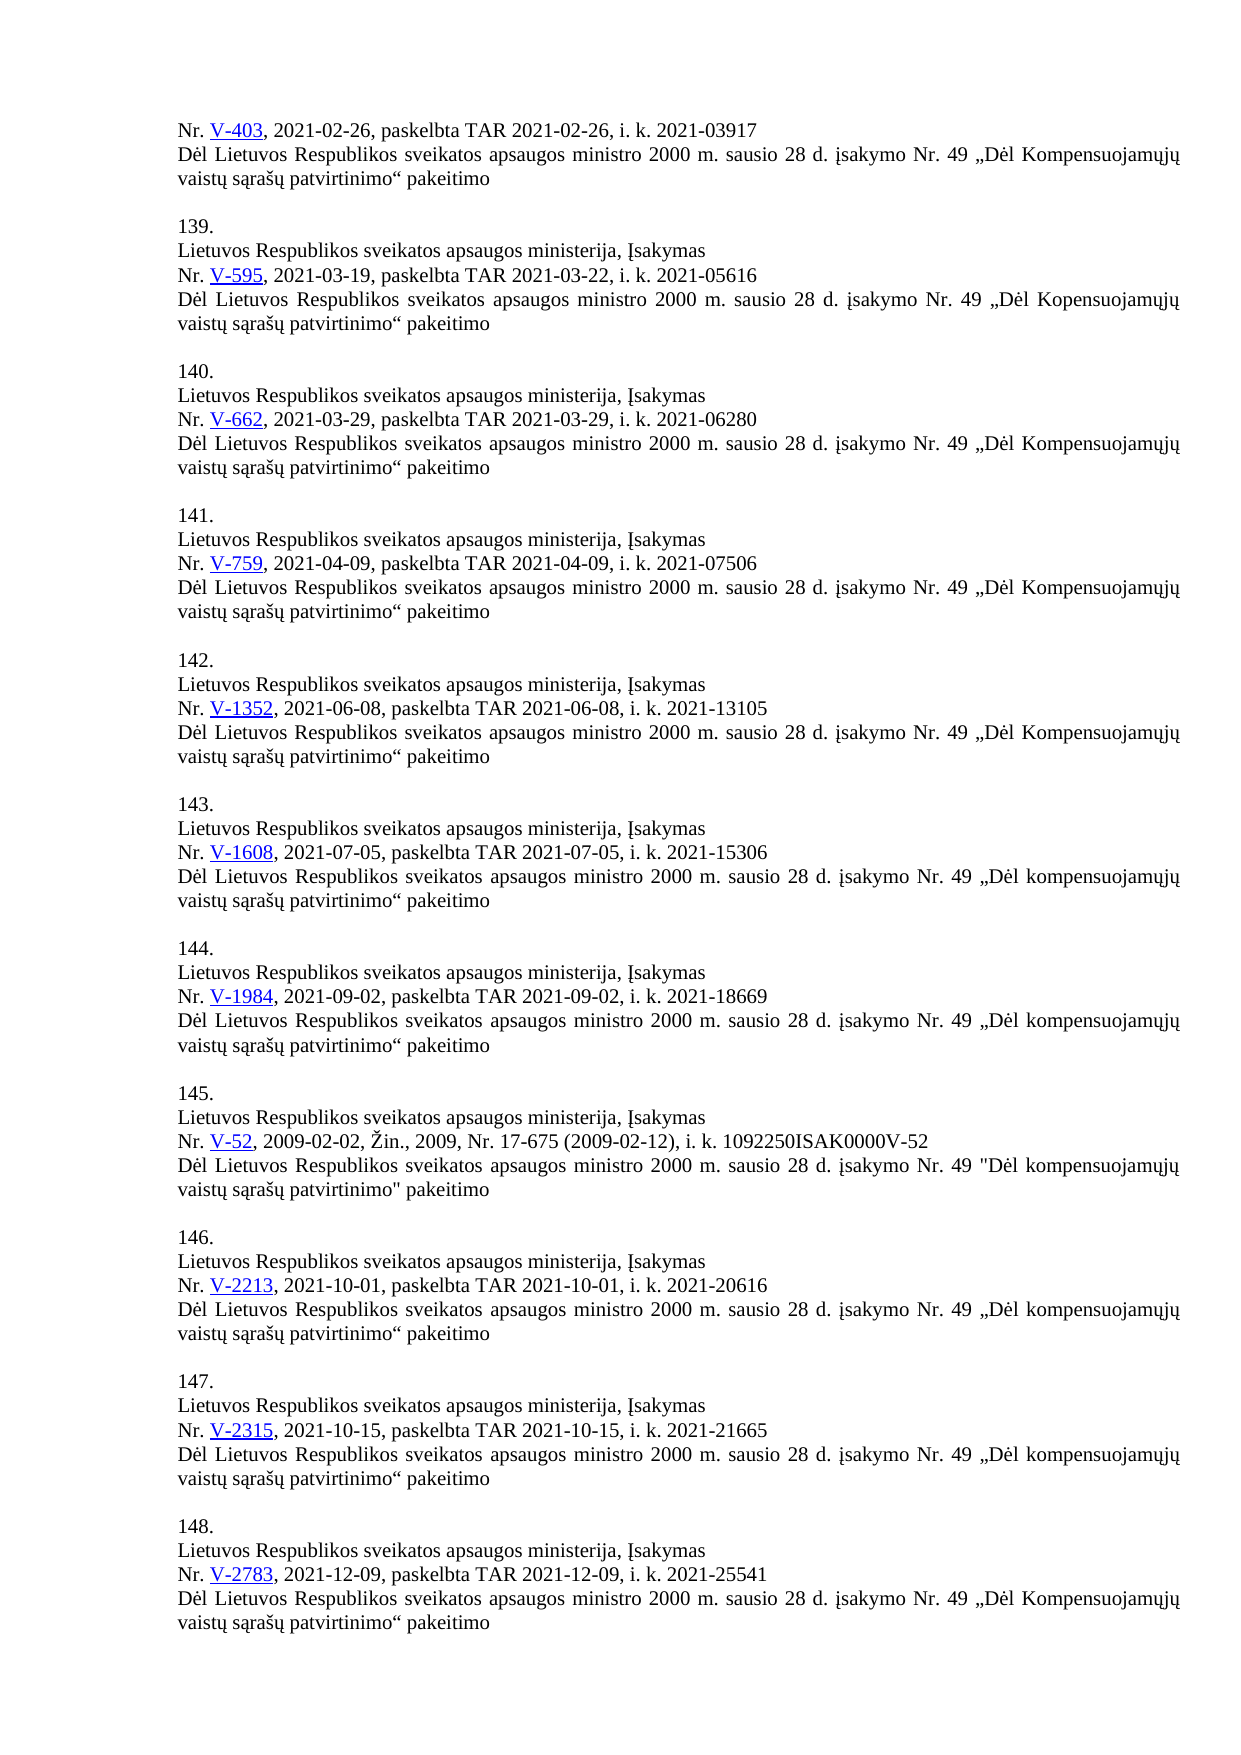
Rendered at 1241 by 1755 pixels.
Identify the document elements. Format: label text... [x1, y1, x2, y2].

text 143. [177, 792, 1181, 816]
text Nr. V-52, 2009-02-02, Žin., 2009, Nr. 17-675 (2009-02-12), i. k. 1092250ISAK0000V-52 [177, 1129, 1181, 1153]
text Lietuvos Respublikos sveikatos apsaugos ministerija, Įsakymas [177, 672, 1181, 696]
text Nr. V-1608, 2021-07-05, paskelbta TAR 2021-07-05, i. k. 2021-15306 [177, 840, 1181, 864]
text 141. [177, 503, 1181, 527]
text Dėl Lietuvos Respublikos sveikatos apsaugos ministro 2000 m. sausio 28 d. įsakymo Nr. 49 „Dėl kompensuojamųjų vaistų sąrašų patvirtinimo“ pakeitimo [177, 1008, 1181, 1057]
text Dėl Lietuvos Respublikos sveikatos apsaugos ministro 2000 m. sausio 28 d. įsakymo Nr. 49 "Dėl kompensuojamųjų vaistų sąrašų patvirtinimo" pakeitimo [177, 1153, 1181, 1201]
text 140. [177, 359, 1181, 383]
text Nr. V-2783, 2021-12-09, paskelbta TAR 2021-12-09, i. k. 2021-25541 [177, 1562, 1181, 1586]
text Lietuvos Respublikos sveikatos apsaugos ministerija, Įsakymas [177, 383, 1181, 407]
text Lietuvos Respublikos sveikatos apsaugos ministerija, Įsakymas [177, 527, 1181, 551]
text Lietuvos Respublikos sveikatos apsaugos ministerija, Įsakymas [177, 960, 1181, 984]
text Dėl Lietuvos Respublikos sveikatos apsaugos ministro 2000 m. sausio 28 d. įsakymo Nr. 49 „Dėl Kompensuojamųjų vaistų sąrašų patvirtinimo“ pakeitimo [177, 1586, 1181, 1634]
text Nr. V-1984, 2021-09-02, paskelbta TAR 2021-09-02, i. k. 2021-18669 [177, 984, 1181, 1008]
text Lietuvos Respublikos sveikatos apsaugos ministerija, Įsakymas [177, 1105, 1181, 1129]
text Nr. V-2315, 2021-10-15, paskelbta TAR 2021-10-15, i. k. 2021-21665 [177, 1417, 1181, 1442]
text 147. [177, 1369, 1181, 1393]
text Lietuvos Respublikos sveikatos apsaugos ministerija, Įsakymas [177, 1538, 1181, 1562]
text Dėl Lietuvos Respublikos sveikatos apsaugos ministro 2000 m. sausio 28 d. įsakymo Nr. 49 „Dėl Kompensuojamųjų vaistų sąrašų patvirtinimo“ pakeitimo [177, 142, 1181, 190]
text Dėl Lietuvos Respublikos sveikatos apsaugos ministro 2000 m. sausio 28 d. įsakymo Nr. 49 „Dėl Kompensuojamųjų vaistų sąrašų patvirtinimo“ pakeitimo [177, 720, 1181, 768]
text Dėl Lietuvos Respublikos sveikatos apsaugos ministro 2000 m. sausio 28 d. įsakymo Nr. 49 „Dėl Kopensuojamųjų vaistų sąrašų patvirtinimo“ pakeitimo [177, 287, 1181, 335]
text Dėl Lietuvos Respublikos sveikatos apsaugos ministro 2000 m. sausio 28 d. įsakymo Nr. 49 „Dėl kompensuojamųjų vaistų sąrašų patvirtinimo“ pakeitimo [177, 864, 1181, 912]
text Dėl Lietuvos Respublikos sveikatos apsaugos ministro 2000 m. sausio 28 d. įsakymo Nr. 49 „Dėl Kompensuojamųjų vaistų sąrašų patvirtinimo“ pakeitimo [177, 575, 1181, 623]
text Nr. V-403, 2021-02-26, paskelbta TAR 2021-02-26, i. k. 2021-03917 [177, 118, 1181, 142]
text 146. [177, 1225, 1181, 1249]
text 145. [177, 1081, 1181, 1105]
text 144. [177, 936, 1181, 960]
text Dėl Lietuvos Respublikos sveikatos apsaugos ministro 2000 m. sausio 28 d. įsakymo Nr. 49 „Dėl Kompensuojamųjų vaistų sąrašų patvirtinimo“ pakeitimo [177, 431, 1181, 479]
text Dėl Lietuvos Respublikos sveikatos apsaugos ministro 2000 m. sausio 28 d. įsakymo Nr. 49 „Dėl kompensuojamųjų vaistų sąrašų patvirtinimo“ pakeitimo [177, 1442, 1181, 1490]
text Lietuvos Respublikos sveikatos apsaugos ministerija, Įsakymas [177, 1393, 1181, 1417]
text Nr. V-1352, 2021-06-08, paskelbta TAR 2021-06-08, i. k. 2021-13105 [177, 696, 1181, 720]
text Nr. V-759, 2021-04-09, paskelbta TAR 2021-04-09, i. k. 2021-07506 [177, 551, 1181, 575]
text Lietuvos Respublikos sveikatos apsaugos ministerija, Įsakymas [177, 238, 1181, 262]
text Lietuvos Respublikos sveikatos apsaugos ministerija, Įsakymas [177, 1249, 1181, 1273]
text Dėl Lietuvos Respublikos sveikatos apsaugos ministro 2000 m. sausio 28 d. įsakymo Nr. 49 „Dėl kompensuojamųjų vaistų sąrašų patvirtinimo“ pakeitimo [177, 1297, 1181, 1345]
text 139. [177, 214, 1181, 238]
text 142. [177, 647, 1181, 672]
text 148. [177, 1514, 1181, 1538]
text Lietuvos Respublikos sveikatos apsaugos ministerija, Įsakymas [177, 816, 1181, 840]
text Nr. V-595, 2021-03-19, paskelbta TAR 2021-03-22, i. k. 2021-05616 [177, 262, 1181, 287]
text Nr. V-2213, 2021-10-01, paskelbta TAR 2021-10-01, i. k. 2021-20616 [177, 1273, 1181, 1297]
text Nr. V-662, 2021-03-29, paskelbta TAR 2021-03-29, i. k. 2021-06280 [177, 407, 1181, 431]
